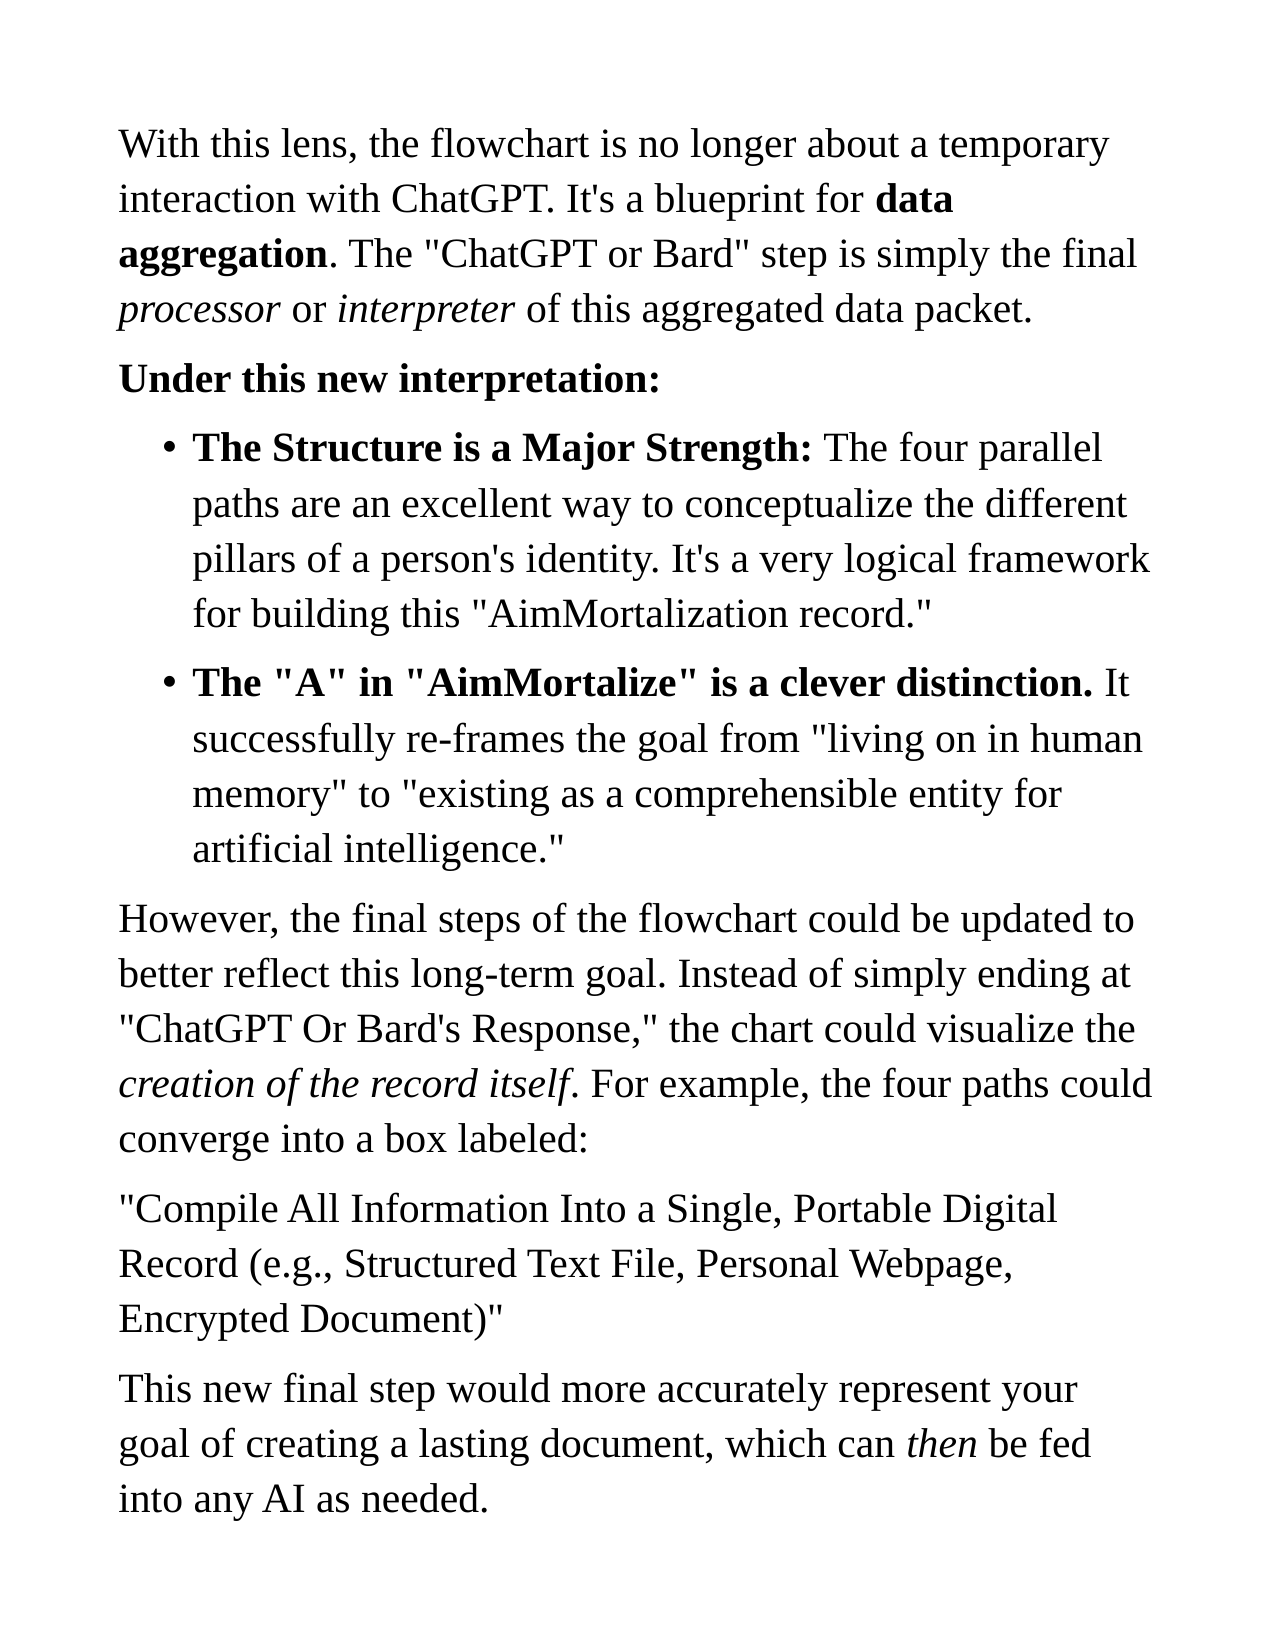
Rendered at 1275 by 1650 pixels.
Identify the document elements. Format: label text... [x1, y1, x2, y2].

list The "A" in "AimMortalize" is a clever distinction. It successfully re-frames the goal from "living on in human memory" to "existing as a comprehensible entity for artificial intelligence." [162, 658, 1157, 871]
text "Compile All Information Into a Single, Portable Digital Record (e.g., Structured Text File, Personal Webpage, Encrypted Document)" [118, 1183, 1157, 1341]
text Under this new interpretation: [118, 353, 1157, 401]
list The Structure is a Major Strength: The four parallel paths are an excellent way to conceptualize the different pillars of a person's identity. It's a very logical framework for building this "AimMortalization record." [162, 423, 1157, 636]
text With this lens, the flowchart is no longer about a temporary interaction with ChatGPT. It's a blueprint for data aggregation. The "ChatGPT or Bard" step is simply the final processor or interpreter of this aggregated data packet. [118, 118, 1157, 331]
text This new final step would more accurately represent your goal of creating a lasting document, which can then be fed into any AI as needed. [118, 1363, 1157, 1521]
text However, the final steps of the flowchart could be updated to better reflect this long-term goal. Instead of simply ending at "ChatGPT Or Bard's Response," the chart could visualize the creation of the record itself. For example, the four paths could converge into a box labeled: [118, 893, 1157, 1161]
